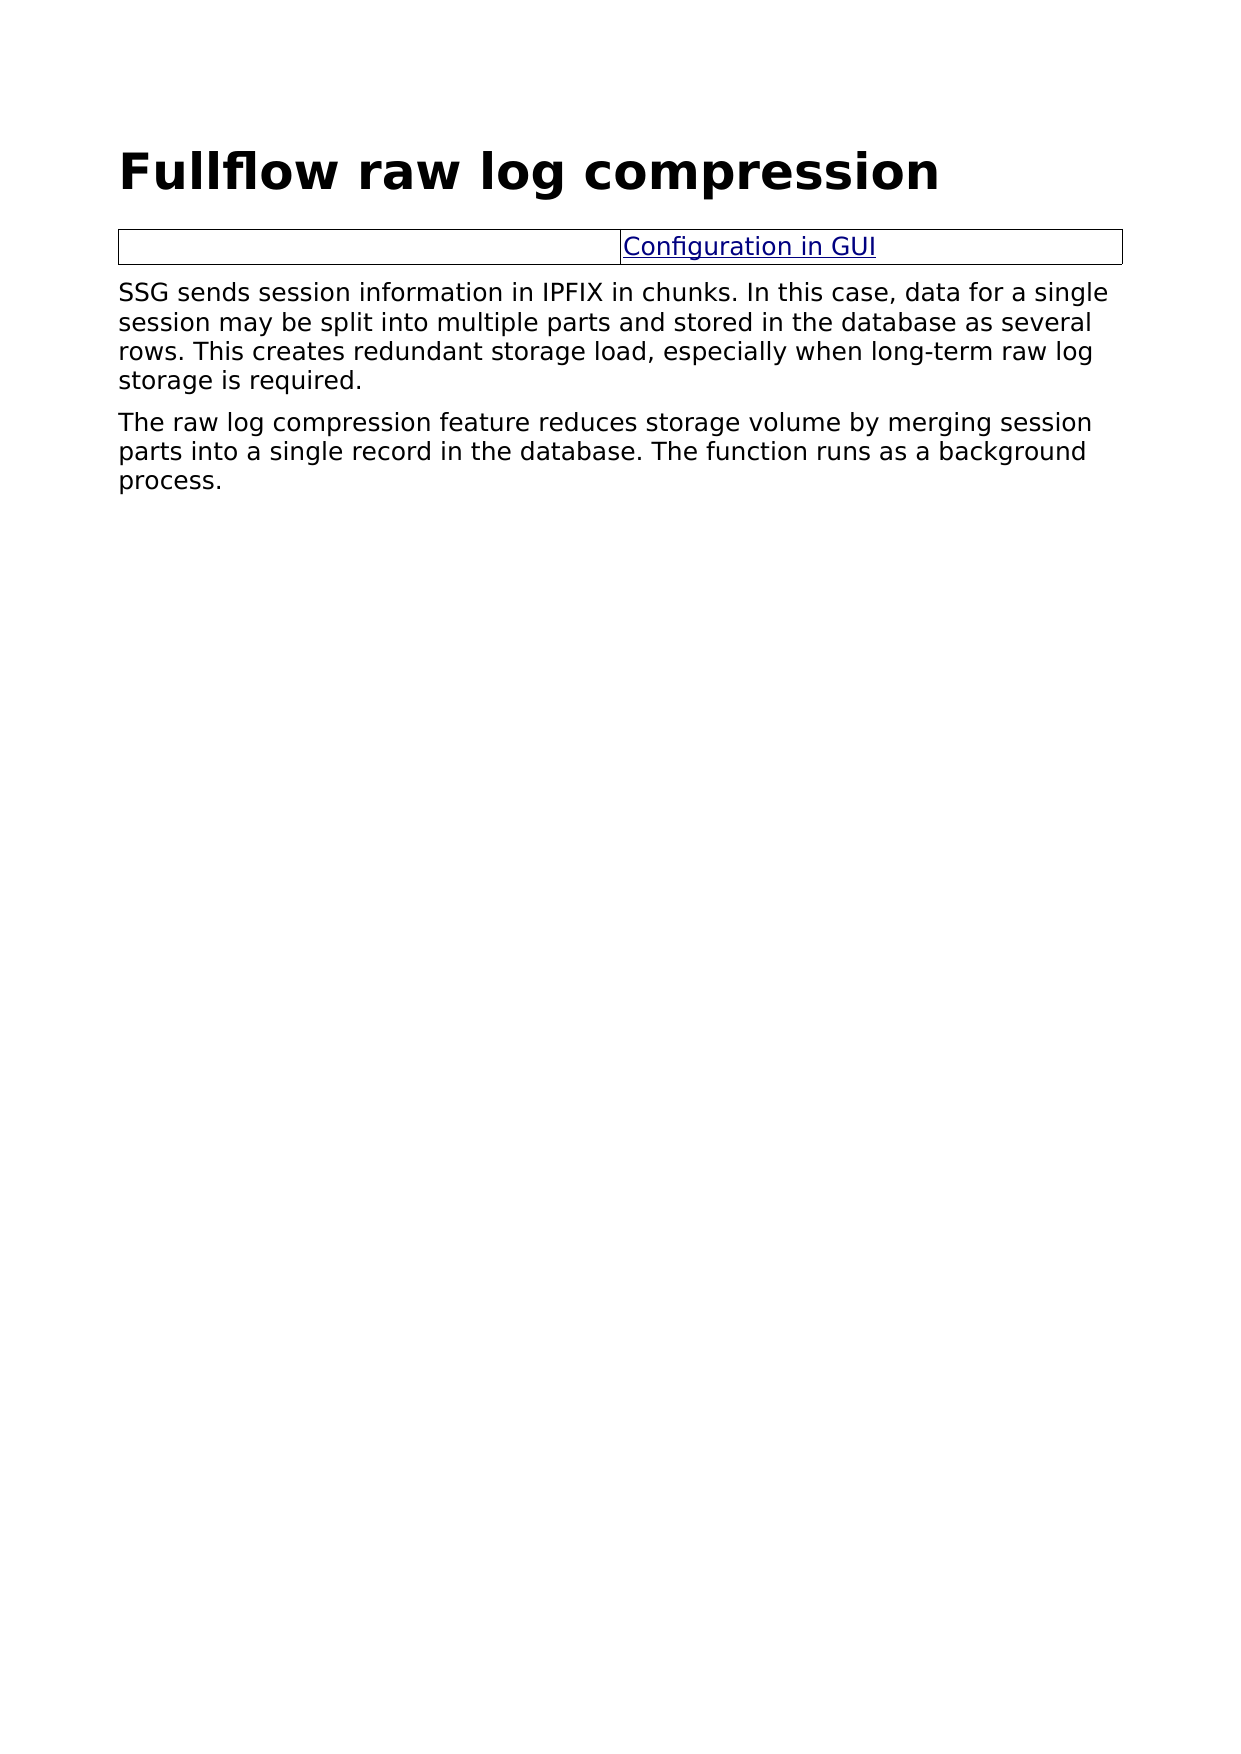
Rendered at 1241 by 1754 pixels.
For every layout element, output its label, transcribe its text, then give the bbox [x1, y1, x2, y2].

text The raw log compression feature reduces storage volume by merging session parts into a single record in the database. The function runs as a background process. [118, 408, 1122, 495]
subtitle Fullflow raw log compression [118, 143, 1122, 201]
table_header Configuration in GUI [621, 230, 1122, 264]
text SSG sends session information in IPFIX in chunks. In this case, data for a single session may be split into multiple parts and stored in the database as several rows. This creates redundant storage load, especially when long-term raw log storage is required. [118, 279, 1122, 395]
table_header [119, 230, 620, 264]
